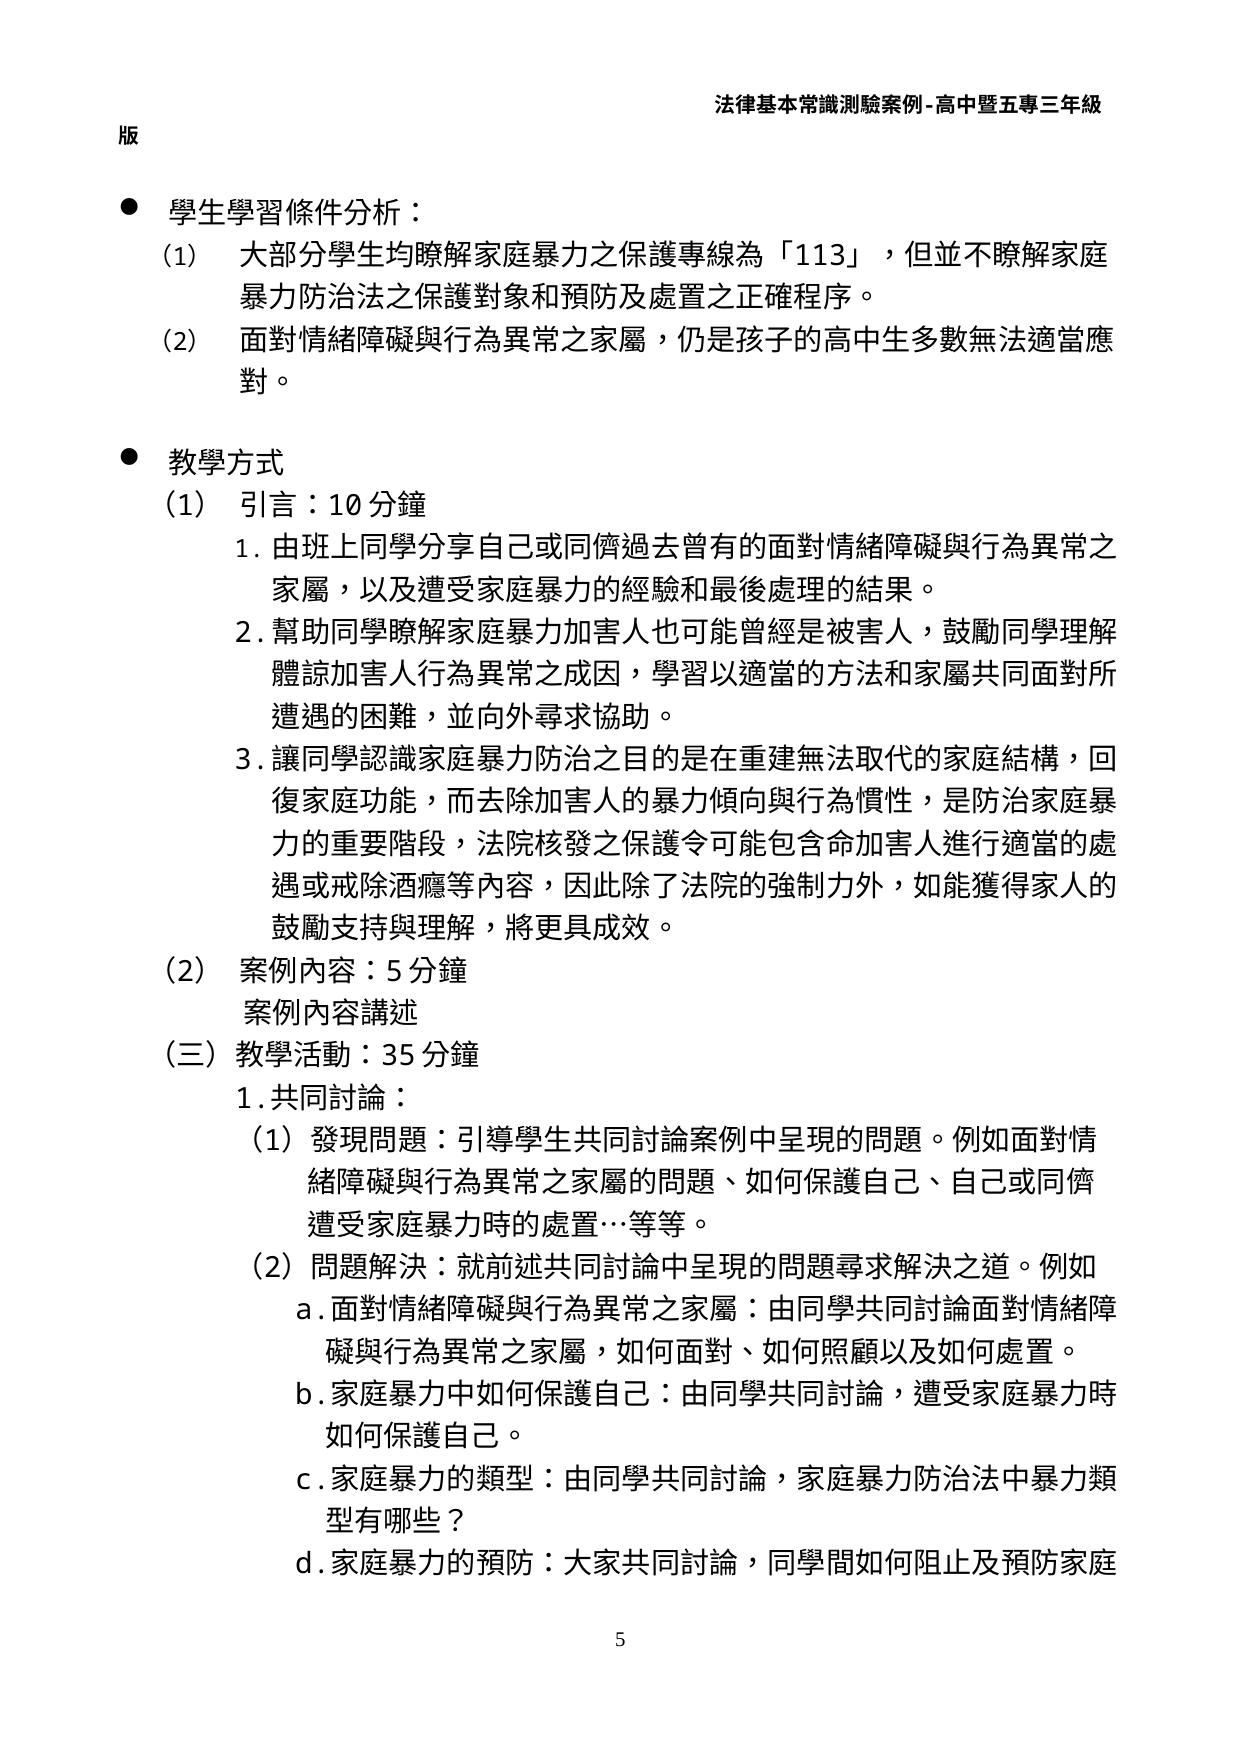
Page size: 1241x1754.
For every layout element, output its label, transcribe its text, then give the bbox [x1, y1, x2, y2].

text d.家庭暴力的預防：大家共同討論，同學間如何阻止及預防家庭 [295, 1540, 1122, 1582]
text c.家庭暴力的類型：由同學共同討論，家庭暴力防治法中暴力類型有哪些？ [295, 1455, 1122, 1540]
list 學生學習條件分析： [118, 169, 1122, 232]
list 面對情緒障礙與行為異常之家屬，仍是孩子的高中生多數無法適當應對。 [147, 316, 1122, 401]
text a.面對情緒障礙與行為異常之家屬：由同學共同討論面對情緒障礙與行為異常之家屬，如何面對、如何照顧以及如何處置。 [295, 1286, 1122, 1371]
text 案例內容講述 [147, 989, 1122, 1032]
list 幫助同學瞭解家庭暴力加害人也可能曾經是被害人，鼓勵同學理解體諒加害人行為異常之成因，學習以適當的方法和家屬共同面對所遭遇的困難，並向外尋求協助。 [234, 608, 1122, 736]
list 引言：10分鐘 [147, 482, 1122, 524]
text （三）教學活動：35分鐘 [118, 1032, 1122, 1074]
list 讓同學認識家庭暴力防治之目的是在重建無法取代的家庭結構，回復家庭功能，而去除加害人的暴力傾向與行為慣性，是防治家庭暴力的重要階段，法院核發之保護令可能包含命加害人進行適當的處遇或戒除酒癮等內容，因此除了法院的強制力外，如能獲得家人的鼓勵支持與理解，將更具成效。 [234, 736, 1122, 947]
list 大部分學生均瞭解家庭暴力之保護專線為「113」，但並不瞭解家庭暴力防治法之保護對象和預防及處置之正確程序。 [147, 232, 1122, 316]
text （1）發現問題：引導學生共同討論案例中呈現的問題。例如面對情緒障礙與行為異常之家屬的問題、如何保護自己、自己或同儕遭受家庭暴力時的處置…等等。 [234, 1117, 1122, 1243]
text （2）問題解決：就前述共同討論中呈現的問題尋求解決之道。例如 [234, 1243, 1122, 1286]
text b.家庭暴力中如何保護自己：由同學共同討論，遭受家庭暴力時如何保護自己。 [295, 1371, 1122, 1455]
list 由班上同學分享自己或同儕過去曾有的面對情緒障礙與行為異常之家屬，以及遭受家庭暴力的經驗和最後處理的結果。 [234, 524, 1122, 608]
text 1.共同討論： [118, 1074, 1122, 1117]
list 案例內容：5分鐘 [147, 947, 1122, 989]
list 教學方式 [118, 419, 1122, 482]
